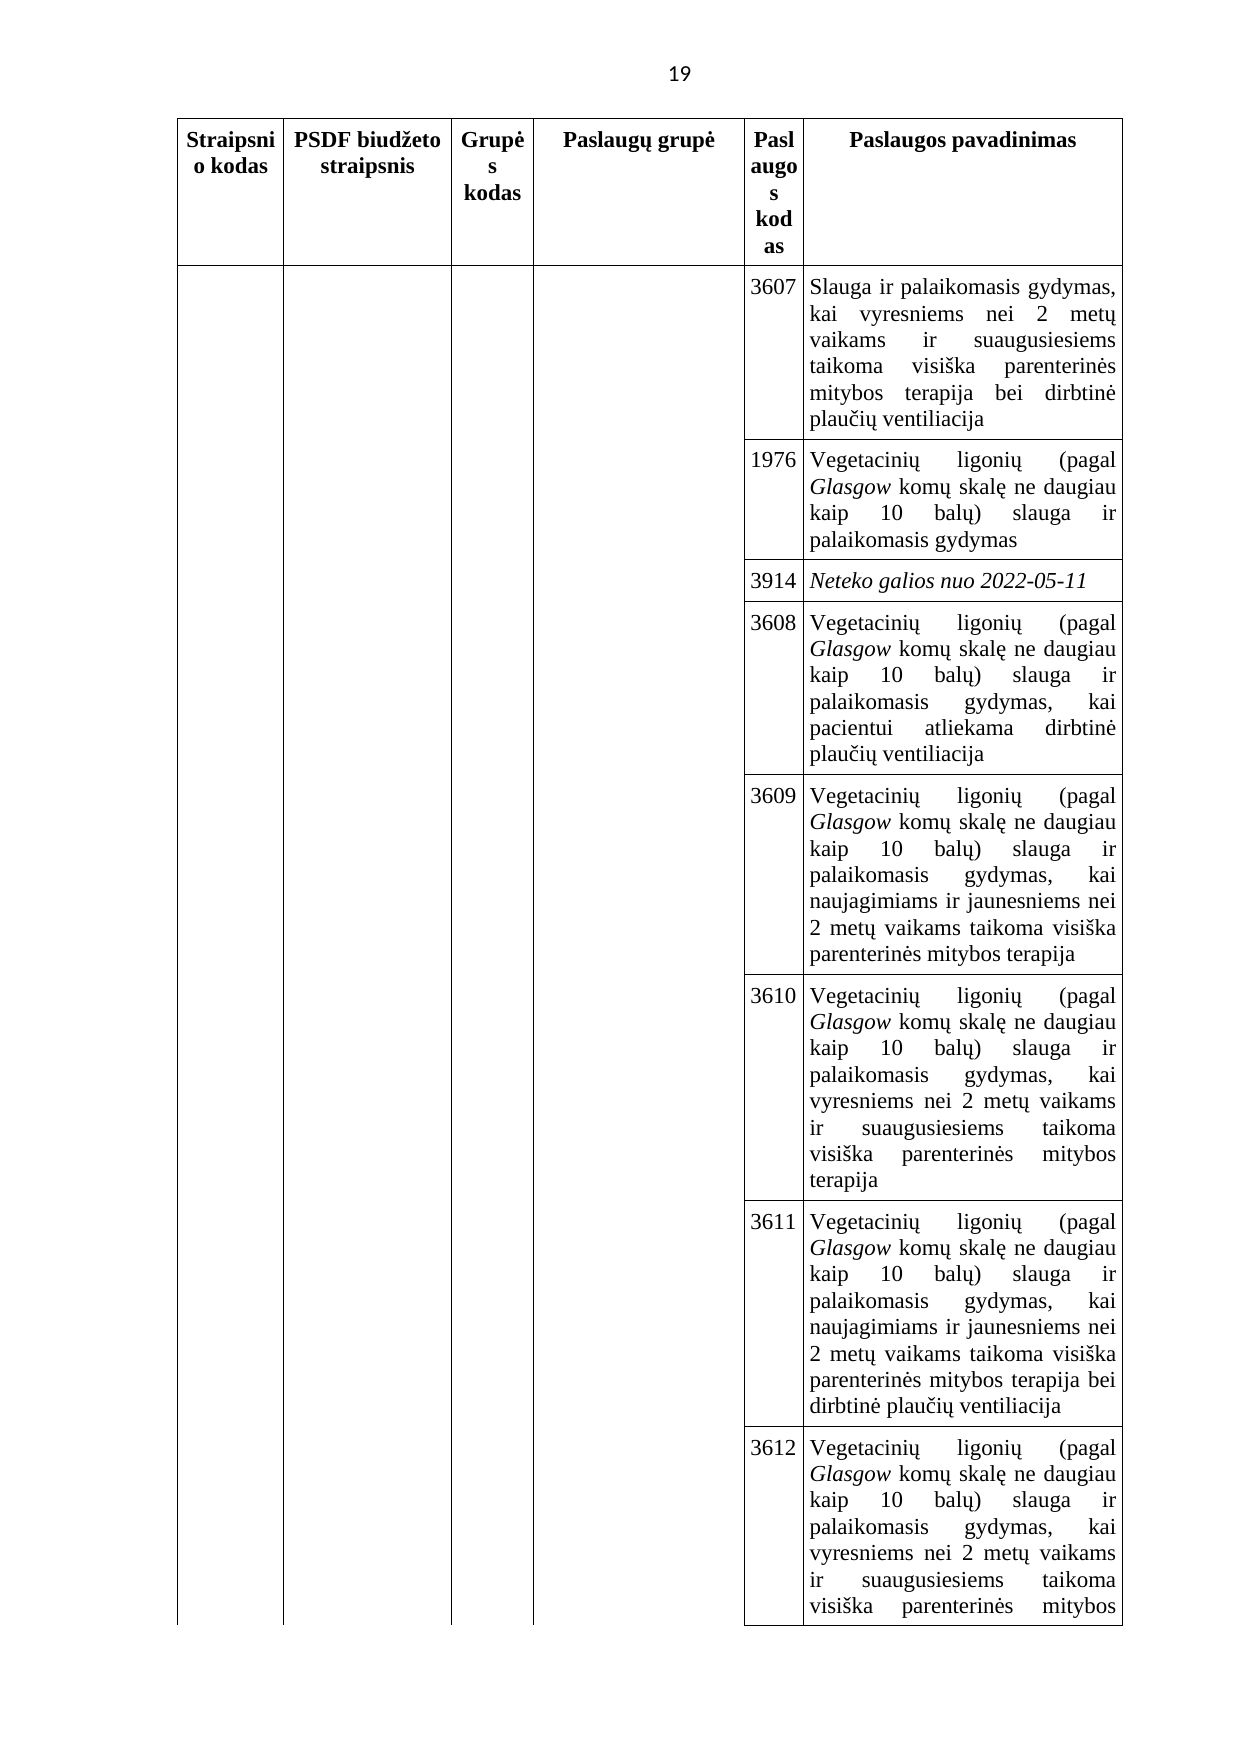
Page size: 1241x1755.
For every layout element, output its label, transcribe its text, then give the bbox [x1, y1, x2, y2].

table_cell [452, 559, 533, 601]
table_cell [178, 974, 283, 1200]
table_header PSDF biudžeto straipsnis [284, 119, 451, 265]
table_cell [284, 439, 451, 559]
table_cell [452, 601, 533, 774]
table_header Paslaugos kodas [745, 119, 803, 265]
table_cell [178, 1426, 283, 1625]
table_cell [452, 439, 533, 559]
table_cell [284, 1200, 451, 1426]
table_cell 3610 [745, 975, 803, 1200]
table_cell 3612 [745, 1427, 803, 1625]
table_cell [452, 774, 533, 974]
table_cell [534, 601, 744, 774]
table_header Straipsnio kodas [178, 119, 283, 265]
table_cell [178, 601, 283, 774]
table_cell Vegetacinių ligonių (pagal Glasgow komų skalę ne daugiau kaip 10 balų) slauga ir palaikomasis gydymas, kai naujagimiams ir jaunesniems nei 2 metų vaikams taikoma visiška parenterinės mitybos terapija [804, 775, 1122, 974]
table_cell [534, 439, 744, 559]
table_cell Slauga ir palaikomasis gydymas, kai vyresniems nei 2 metų vaikams ir suaugusiesiems taikoma visiška parenterinės mitybos terapija bei dirbtinė plaučių ventiliacija [804, 266, 1122, 438]
table_cell [452, 1200, 533, 1426]
table_cell Neteko galios nuo 2022-05-11 [804, 560, 1122, 601]
table_cell [284, 601, 451, 774]
table_cell Vegetacinių ligonių (pagal Glasgow komų skalę ne daugiau kaip 10 balų) slauga ir palaikomasis gydymas, kai vyresniems nei 2 metų vaikams ir suaugusiesiems taikoma visiška parenterinės mitybos [804, 1427, 1122, 1625]
table_cell [284, 266, 451, 438]
table_cell [534, 1200, 744, 1426]
table_cell [452, 266, 533, 438]
table_header Paslaugų grupė [534, 119, 744, 265]
table_cell 3914 [745, 560, 803, 601]
table_cell [452, 1426, 533, 1625]
table_cell [284, 559, 451, 601]
table_cell [534, 266, 744, 438]
table_cell [534, 774, 744, 974]
table_cell [534, 559, 744, 601]
table_cell [452, 974, 533, 1200]
table_cell [178, 439, 283, 559]
table_cell [178, 559, 283, 601]
table_cell [534, 1426, 744, 1625]
table_cell [534, 974, 744, 1200]
table_cell 3608 [745, 602, 803, 774]
table_cell [178, 266, 283, 438]
table_cell 3607 [745, 266, 803, 438]
table_cell Vegetacinių ligonių (pagal Glasgow komų skalę ne daugiau kaip 10 balų) slauga ir palaikomasis gydymas, kai vyresniems nei 2 metų vaikams ir suaugusiesiems taikoma visiška parenterinės mitybos terapija [804, 975, 1122, 1200]
table_cell 3611 [745, 1201, 803, 1426]
table_cell [284, 774, 451, 974]
table_cell [178, 1200, 283, 1426]
table_cell [284, 974, 451, 1200]
table_cell [178, 774, 283, 974]
table_cell Vegetacinių ligonių (pagal Glasgow komų skalę ne daugiau kaip 10 balų) slauga ir palaikomasis gydymas [804, 440, 1122, 559]
table_cell [284, 1426, 451, 1625]
table_cell Vegetacinių ligonių (pagal Glasgow komų skalę ne daugiau kaip 10 balų) slauga ir palaikomasis gydymas, kai naujagimiams ir jaunesniems nei 2 metų vaikams taikoma visiška parenterinės mitybos terapija bei dirbtinė plaučių ventiliacija [804, 1201, 1122, 1426]
table_cell Vegetacinių ligonių (pagal Glasgow komų skalę ne daugiau kaip 10 balų) slauga ir palaikomasis gydymas, kai pacientui atliekama dirbtinė plaučių ventiliacija [804, 602, 1122, 774]
table_header Grupės kodas [452, 119, 533, 265]
table_cell 3609 [745, 775, 803, 974]
table_header Paslaugos pavadinimas [804, 119, 1122, 265]
table_cell 1976 [745, 440, 803, 559]
